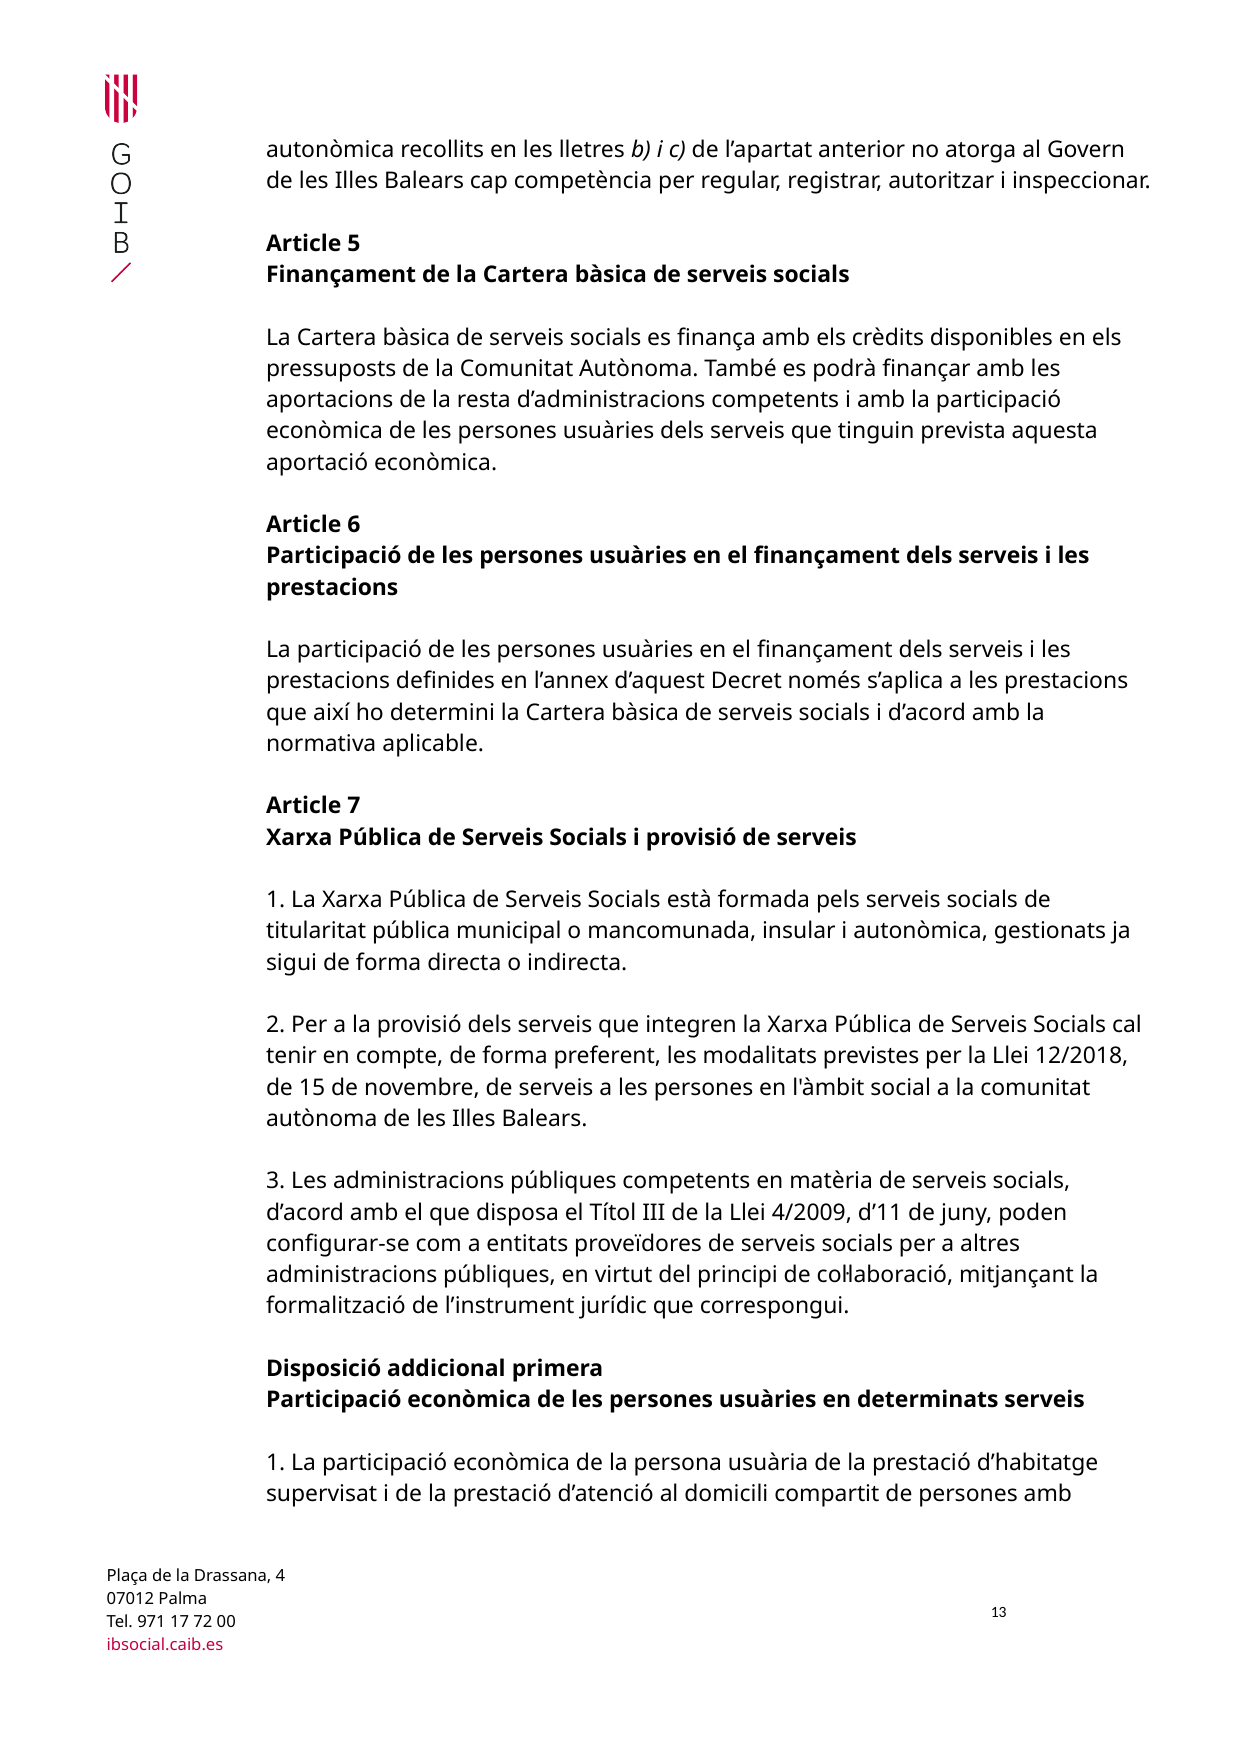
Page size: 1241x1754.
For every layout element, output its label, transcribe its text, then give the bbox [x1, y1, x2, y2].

text Participació de les persones usuàries en el finançament dels serveis i les prestacions [266, 539, 1152, 602]
text autonòmica recollits en les lletres b) i c) de l’apartat anterior no atorga al Govern de les Illes Balears cap competència per regular, registrar, autoritzar i inspeccionar. [266, 133, 1152, 195]
text Participació econòmica de les persones usuàries en determinats serveis [266, 1383, 1152, 1414]
text Article 5 [266, 227, 1152, 258]
text 3. Les administracions públiques competents en matèria de serveis socials, d’acord amb el que disposa el Títol III de la Llei 4/2009, d’11 de juny, poden configurar-se com a entitats proveïdores de serveis socials per a altres administracions públiques, en virtut del principi de col·laboració, mitjançant la formalització de l’instrument jurídic que correspongui. [266, 1164, 1152, 1320]
picture [76, 51, 166, 313]
text La Cartera bàsica de serveis socials es finança amb els crèdits disponibles en els pressuposts de la Comunitat Autònoma. També es podrà finançar amb les aportacions de la resta d’administracions competents i amb la participació econòmica de les persones usuàries dels serveis que tinguin prevista aquesta aportació econòmica. [266, 320, 1152, 477]
text 2. Per a la provisió dels serveis que integren la Xarxa Pública de Serveis Socials cal tenir en compte, de forma preferent, les modalitats previstes per la Llei 12/2018, de 15 de novembre, de serveis a les persones en l'àmbit social a la comunitat autònoma de les Illes Balears. [266, 1008, 1152, 1133]
text 1. La participació econòmica de la persona usuària de la prestació d’habitatge supervisat i de la prestació d’atenció al domicili compartit de persones amb [266, 1445, 1152, 1508]
text Article 7 [266, 789, 1152, 820]
text Finançament de la Cartera bàsica de serveis socials [266, 258, 1152, 289]
text 1. La Xarxa Pública de Serveis Socials està formada pels serveis socials de titularitat pública municipal o mancomunada, insular i autonòmica, gestionats ja sigui de forma directa o indirecta. [266, 883, 1152, 977]
text La participació de les persones usuàries en el finançament dels serveis i les prestacions definides en l’annex d’aquest Decret només s’aplica a les prestacions que així ho determini la Cartera bàsica de serveis socials i d’acord amb la normativa aplicable. [266, 633, 1152, 758]
text Xarxa Pública de Serveis Socials i provisió de serveis [266, 820, 1152, 852]
text Article 6 [266, 508, 1152, 539]
text Disposició addicional primera [266, 1352, 1152, 1383]
